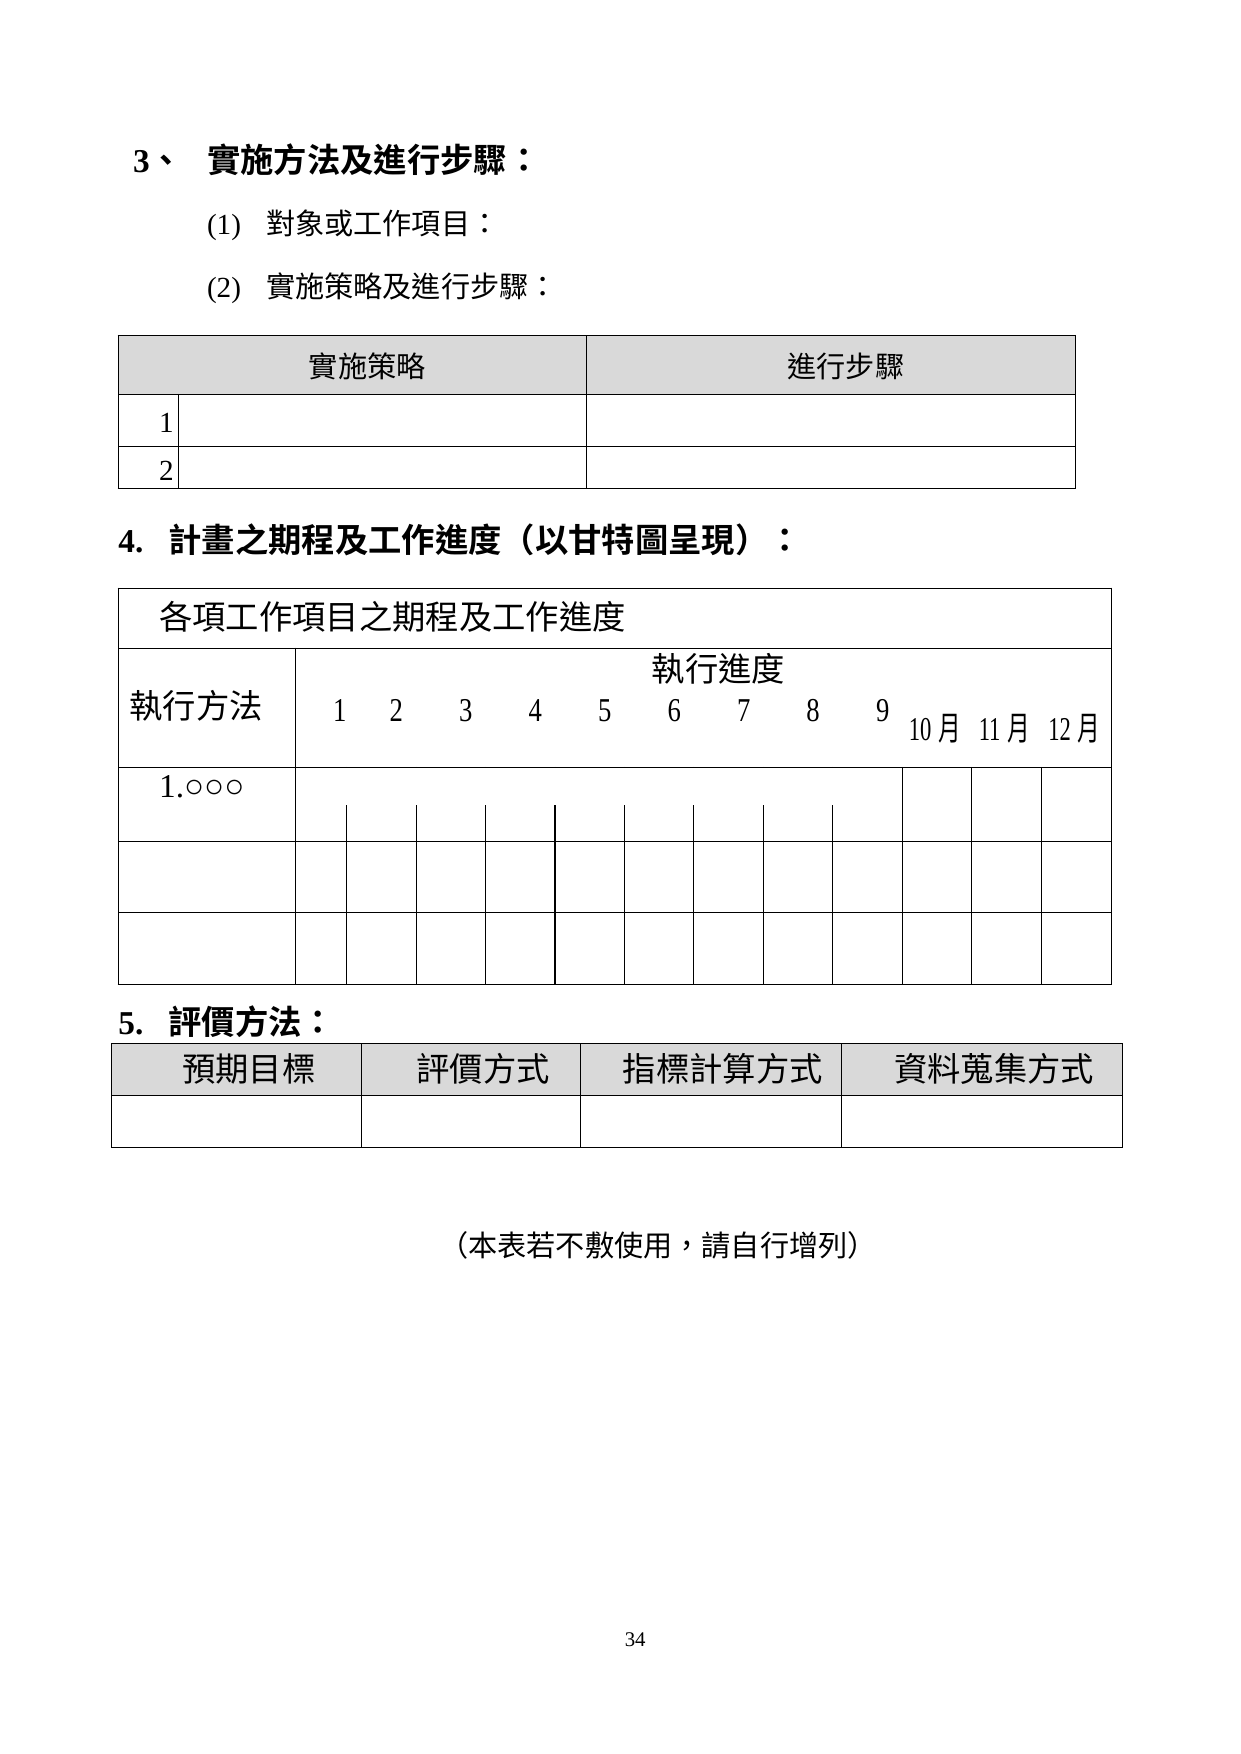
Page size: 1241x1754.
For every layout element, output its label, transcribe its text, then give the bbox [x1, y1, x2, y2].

table_cell [486, 768, 554, 841]
table_cell 2月 [346, 691, 416, 767]
table_cell 10月 [902, 691, 972, 767]
table_cell [972, 842, 1041, 912]
table_cell [972, 768, 1041, 841]
list 評價方法： [118, 997, 1122, 1043]
table_cell [486, 842, 554, 912]
table_cell 6月 [624, 691, 694, 767]
table_cell [486, 913, 554, 984]
table_cell [296, 768, 346, 841]
table_cell [1042, 768, 1111, 841]
table_cell [833, 913, 902, 984]
table_cell [417, 842, 485, 912]
table_cell [556, 768, 624, 841]
table_cell [417, 768, 485, 841]
table_cell 7月 [694, 691, 763, 767]
table_cell [833, 842, 902, 912]
table_cell [296, 842, 346, 912]
table_cell 1.○○○ [119, 768, 295, 841]
table_header 評價方式 [362, 1044, 580, 1095]
table_cell 1月 [296, 691, 346, 767]
table_cell 執行方法 [119, 649, 295, 767]
text （本表若不敷使用，請自行增列） [193, 1206, 1122, 1269]
table_cell [556, 913, 624, 984]
table_cell [581, 1096, 841, 1147]
table_cell [625, 842, 693, 912]
table_header 資料蒐集方式 [842, 1044, 1122, 1095]
table_cell [694, 913, 763, 984]
table_cell [347, 768, 416, 841]
table_cell [347, 913, 416, 984]
table_cell [842, 1096, 1122, 1147]
table_cell [972, 913, 1041, 984]
table_header 指標計算方式 [581, 1044, 841, 1095]
table_cell [417, 913, 485, 984]
table_cell [179, 447, 586, 488]
table_cell 1 [119, 395, 178, 446]
table_cell 9月 [833, 691, 902, 767]
table_cell 12月 [1041, 691, 1111, 767]
table_cell [764, 913, 832, 984]
table_cell [903, 768, 971, 841]
list 計畫之期程及工作進度（以甘特圖呈現）： [118, 514, 1122, 562]
table_cell 8月 [763, 691, 833, 767]
table_cell 3月 [416, 691, 485, 767]
table_cell [119, 913, 295, 984]
table_cell [625, 913, 693, 984]
table_cell [764, 768, 832, 841]
table_header 實施策略 [119, 336, 586, 394]
table_cell [764, 842, 832, 912]
table_cell [119, 842, 295, 912]
table_cell 執行進度 [296, 649, 1111, 691]
list 實施策略及進行步驟： [207, 247, 1122, 310]
table_cell [587, 447, 1075, 488]
table_cell [903, 913, 971, 984]
list 實施方法及進行步驟： [133, 122, 1122, 185]
table_cell [833, 768, 902, 841]
table_cell 4月 [485, 691, 555, 767]
table_cell 2 [119, 447, 178, 488]
table_cell [903, 842, 971, 912]
table_header 進行步驟 [587, 336, 1075, 394]
table_cell [556, 842, 624, 912]
table_cell [362, 1096, 580, 1147]
table_cell [587, 395, 1075, 446]
table_cell [694, 842, 763, 912]
table_cell [179, 395, 586, 446]
list 對象或工作項目： [207, 185, 1122, 247]
table_cell [1042, 842, 1111, 912]
table_cell [625, 768, 693, 841]
table_header 預期目標 [112, 1044, 361, 1095]
table_cell [1042, 913, 1111, 984]
table_cell 11月 [972, 691, 1041, 767]
table_cell 5月 [555, 691, 624, 767]
table_cell [347, 842, 416, 912]
table_cell [694, 768, 763, 841]
table_cell [296, 913, 346, 984]
table_header 各項工作項目之期程及工作進度 [119, 589, 1111, 648]
table_cell [112, 1096, 361, 1147]
